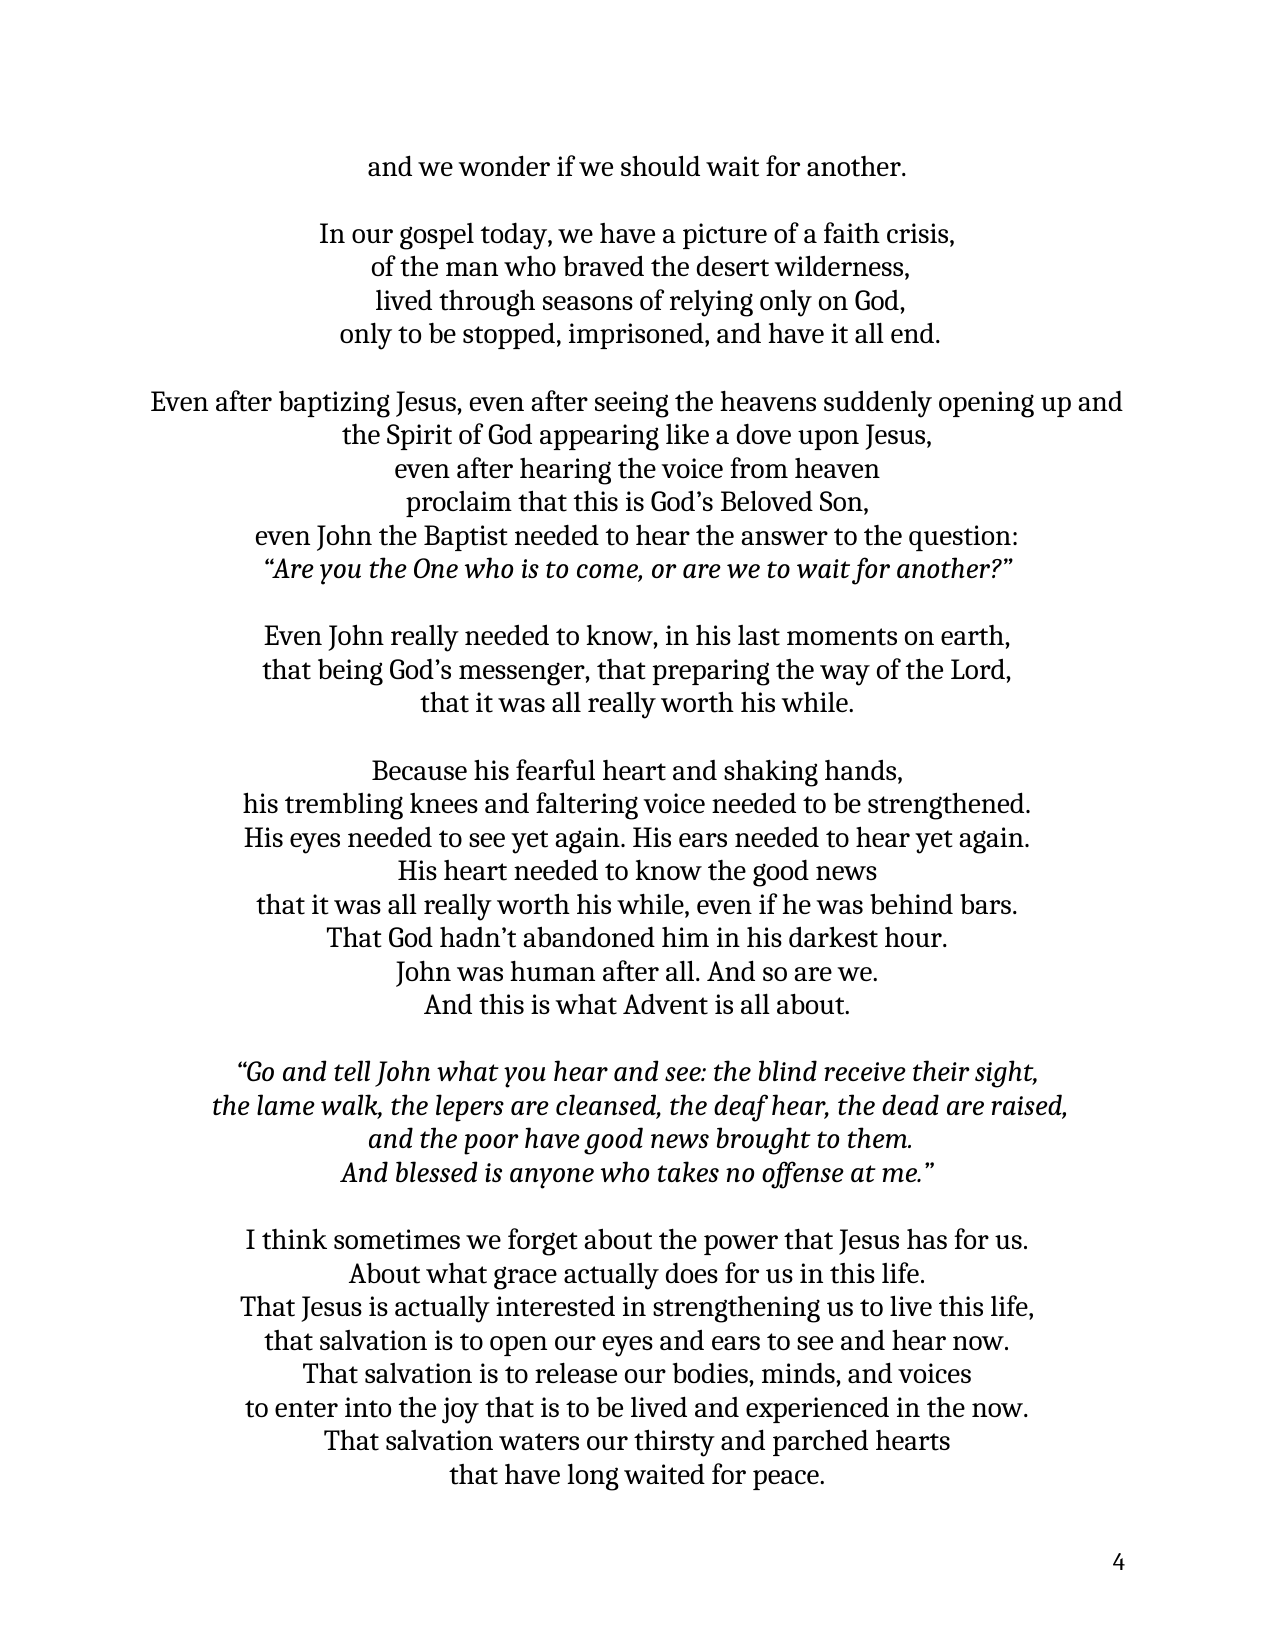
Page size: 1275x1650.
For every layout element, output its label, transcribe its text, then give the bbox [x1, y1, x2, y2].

text and we wonder if we should wait for another. [150, 150, 1125, 183]
text and the poor have good news brought to them. [150, 1123, 1125, 1156]
text “Go and tell John what you hear and see: the blind receive their sight, [150, 1056, 1125, 1089]
text lived through seasons of relying only on God, [150, 284, 1125, 318]
text His heart needed to know the good news [150, 854, 1125, 888]
text That Jesus is actually interested in strengthening us to live this life, [150, 1290, 1125, 1324]
text proclaim that this is God’s Beloved Son, [150, 485, 1125, 519]
text John was human after all. And so are we. [150, 955, 1125, 988]
text That salvation waters our thirsty and parched hearts [150, 1424, 1125, 1458]
text even after hearing the voice from heaven [150, 452, 1125, 485]
text In our gospel today, we have a picture of a faith crisis, [150, 217, 1125, 251]
text His eyes needed to see yet again. His ears needed to hear yet again. [150, 821, 1125, 854]
text Because his fearful heart and shaking hands, [150, 754, 1125, 787]
text even John the Baptist needed to hear the answer to the question: [150, 519, 1125, 552]
text That salvation is to release our bodies, minds, and voices [150, 1357, 1125, 1391]
text Even John really needed to know, in his last moments on earth, [150, 619, 1125, 653]
text And blessed is anyone who takes no offense at me.” [150, 1156, 1125, 1190]
text that being God’s messenger, that preparing the way of the Lord, [150, 653, 1125, 687]
text his trembling knees and faltering voice needed to be strengthened. [150, 787, 1125, 821]
text About what grace actually does for us in this life. [150, 1257, 1125, 1290]
text that have long waited for peace. [150, 1458, 1125, 1492]
text I think sometimes we forget about the power that Jesus has for us. [150, 1223, 1125, 1257]
text that it was all really worth his while. [150, 687, 1125, 720]
text That God hadn’t abandoned him in his darkest hour. [150, 921, 1125, 955]
text of the man who braved the desert wilderness, [150, 251, 1125, 284]
text only to be stopped, imprisoned, and have it all end. [150, 318, 1125, 351]
text And this is what Advent is all about. [150, 988, 1125, 1022]
text that salvation is to open our eyes and ears to see and hear now. [150, 1324, 1125, 1357]
text Even after baptizing Jesus, even after seeing the heavens suddenly opening up and the Spirit of God appearing like a dove upon Jesus, [150, 385, 1125, 452]
text the lame walk, the lepers are cleansed, the deaf hear, the dead are raised, [150, 1089, 1125, 1123]
text “Are you the One who is to come, or are we to wait for another?” [150, 552, 1125, 586]
text to enter into the joy that is to be lived and experienced in the now. [150, 1391, 1125, 1424]
text that it was all really worth his while, even if he was behind bars. [150, 888, 1125, 921]
